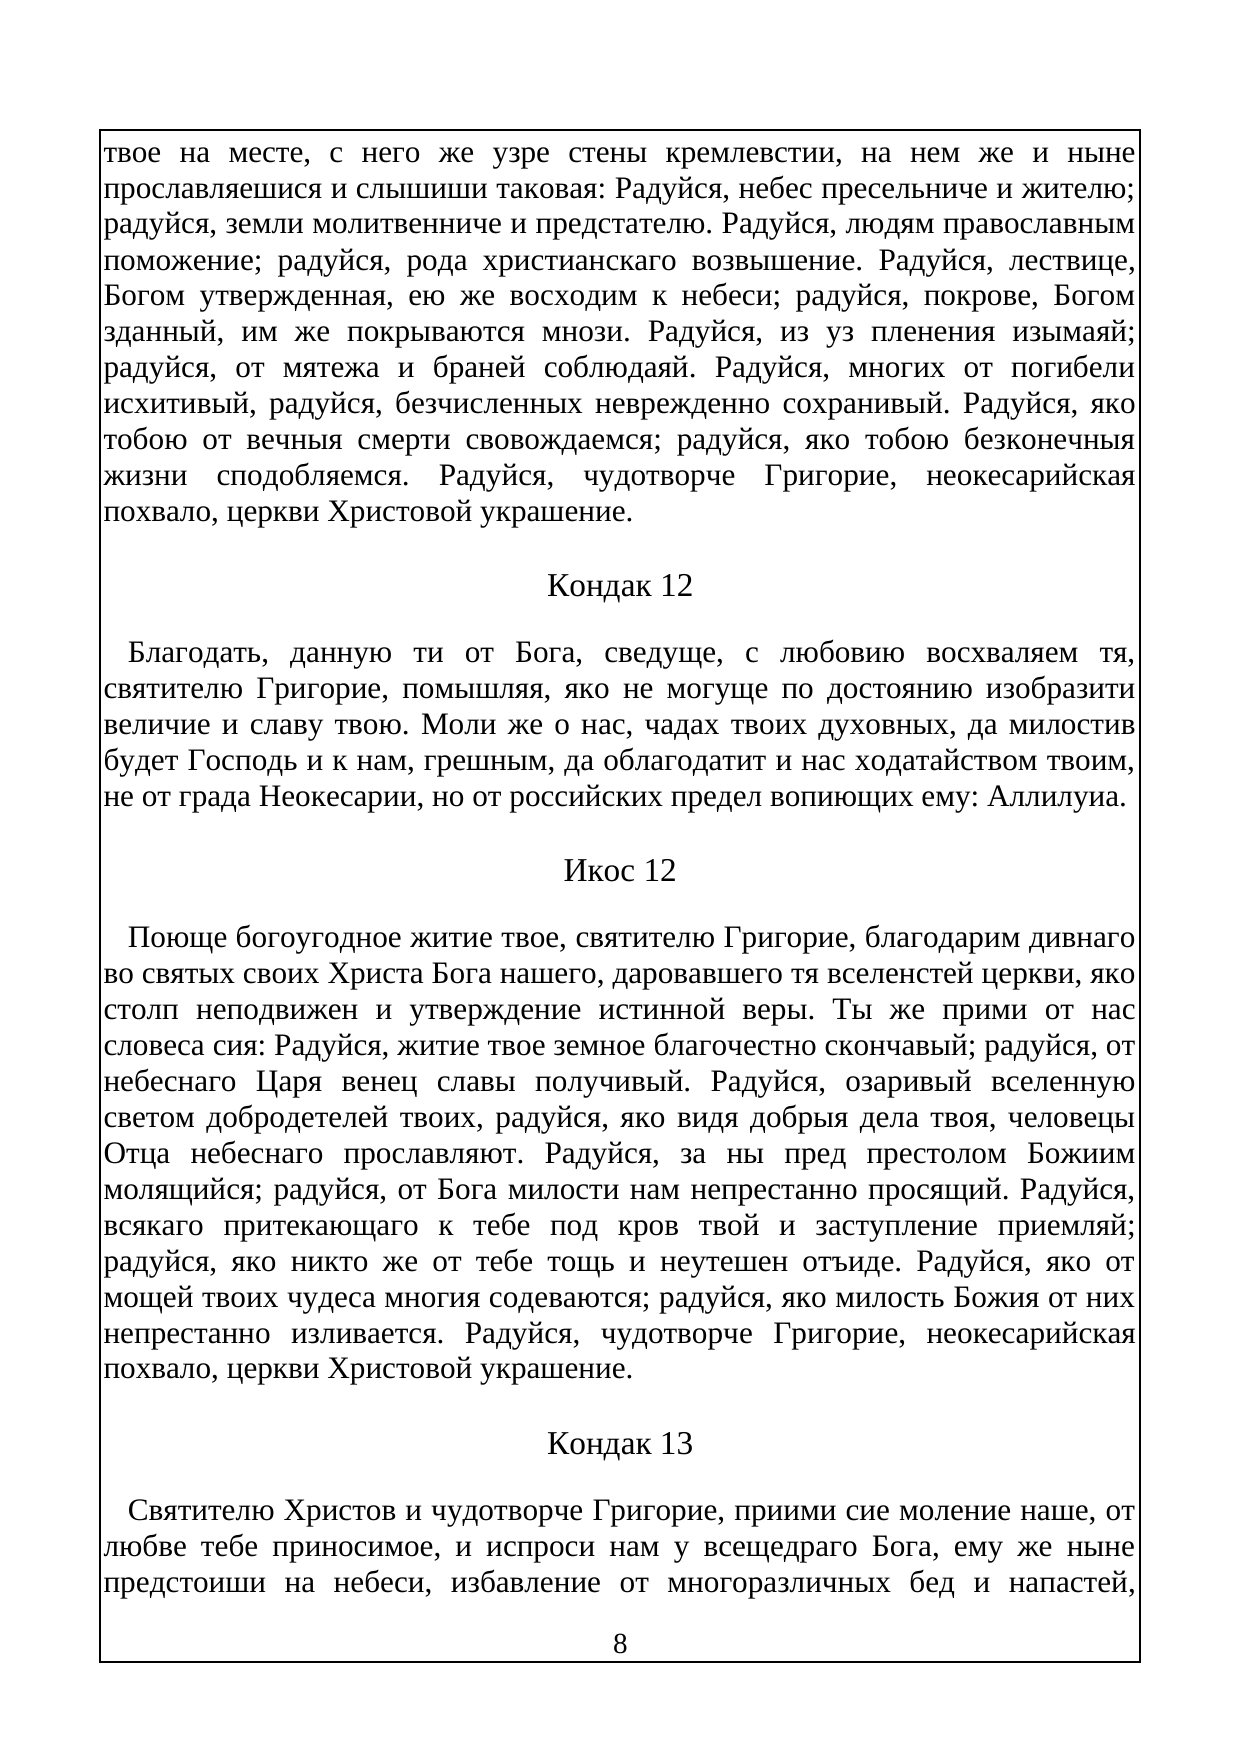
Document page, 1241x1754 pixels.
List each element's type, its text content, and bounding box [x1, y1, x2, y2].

text Поюще богоугодное житие твое, святителю Григорие, благодарим дивнаго во святых своих Христа Бога нашего, даровавшего тя вселенстей церкви, яко столп неподвижен и утверждение истинной веры. Ты же прими от нас словеса сия: Радуйся, житие твое земное благочестно скончавый; радуйся, от небеснаго Царя венец славы получивый. Радуйся, озаривый вселенную светом добродетелей твоих, радуйся, яко видя добрыя дела твоя, человецы Отца небеснаго прославляют. Радуйся, за ны пред престолом Божиим молящийся; радуйся, от Бога милости нам непрестанно просящий. Радуйся, всякаго притекающаго к тебе под кров твой и заступление приемляй; радуйся, яко никто же от тебе тощь и неутешен отъиде. Радуйся, яко от мощей твоих чудеса многия содеваются; радуйся, яко милость Божия от них непрестанно изливается. Радуйся, чудотворче Григорие, неокесарийская похвало, церкви Христовой украшение. [103, 918, 1137, 1386]
text Благодать, данную ти от Бога, сведуще, с любовию восхваляем тя, святителю Григорие, помышляя, яко не могуще по достоянию изобразити величие и славу твою. Моли же о нас, чадах твоих духовных, да милостив будет Господь и к нам, грешным, да облагодатит и нас ходатайством твоим, не от града Неокесарии, но от российских предел вопиющих ему: Аллилуиа. [103, 633, 1137, 813]
subtitle Кондак 13 [103, 1423, 1137, 1462]
text Святителю Христов и чудотворче Григорие, приими сие моление наше, от любве тебе приносимое, и испроси нам у всещедраго Бога, ему же ныне предстоиши на небеси, избавление от многоразличных бед и напастей, [103, 1491, 1137, 1599]
subtitle Кондак 12 [103, 566, 1137, 604]
subtitle Икос 12 [103, 851, 1137, 889]
text твое на месте, с него же узре стены кремлевстии, на нем же и ныне прославляешися и слышиши таковая: Радуйся, небес пресельниче и жителю; радуйся, земли молитвенниче и предстателю. Радуйся, людям православным поможение; радуйся, рода христианскаго возвышение. Радуйся, лествице, Богом утвержденная, ею же восходим к небеси; радуйся, покрове, Богом зданный, им же покрываются мнози. Радуйся, из уз пленения изымаяй; радуйся, от мятежа и браней соблюдаяй. Радуйся, многих от погибели исхитивый, радуйся, безчисленных неврежденно сохранивый. Радуйся, яко тобою от вечныя смерти свовождаемся; радуйся, яко тобою безконечныя жизни сподобляемся. Радуйся, чудотворче Григорие, неокесарийская похвало, церкви Христовой украшение. [103, 133, 1137, 528]
